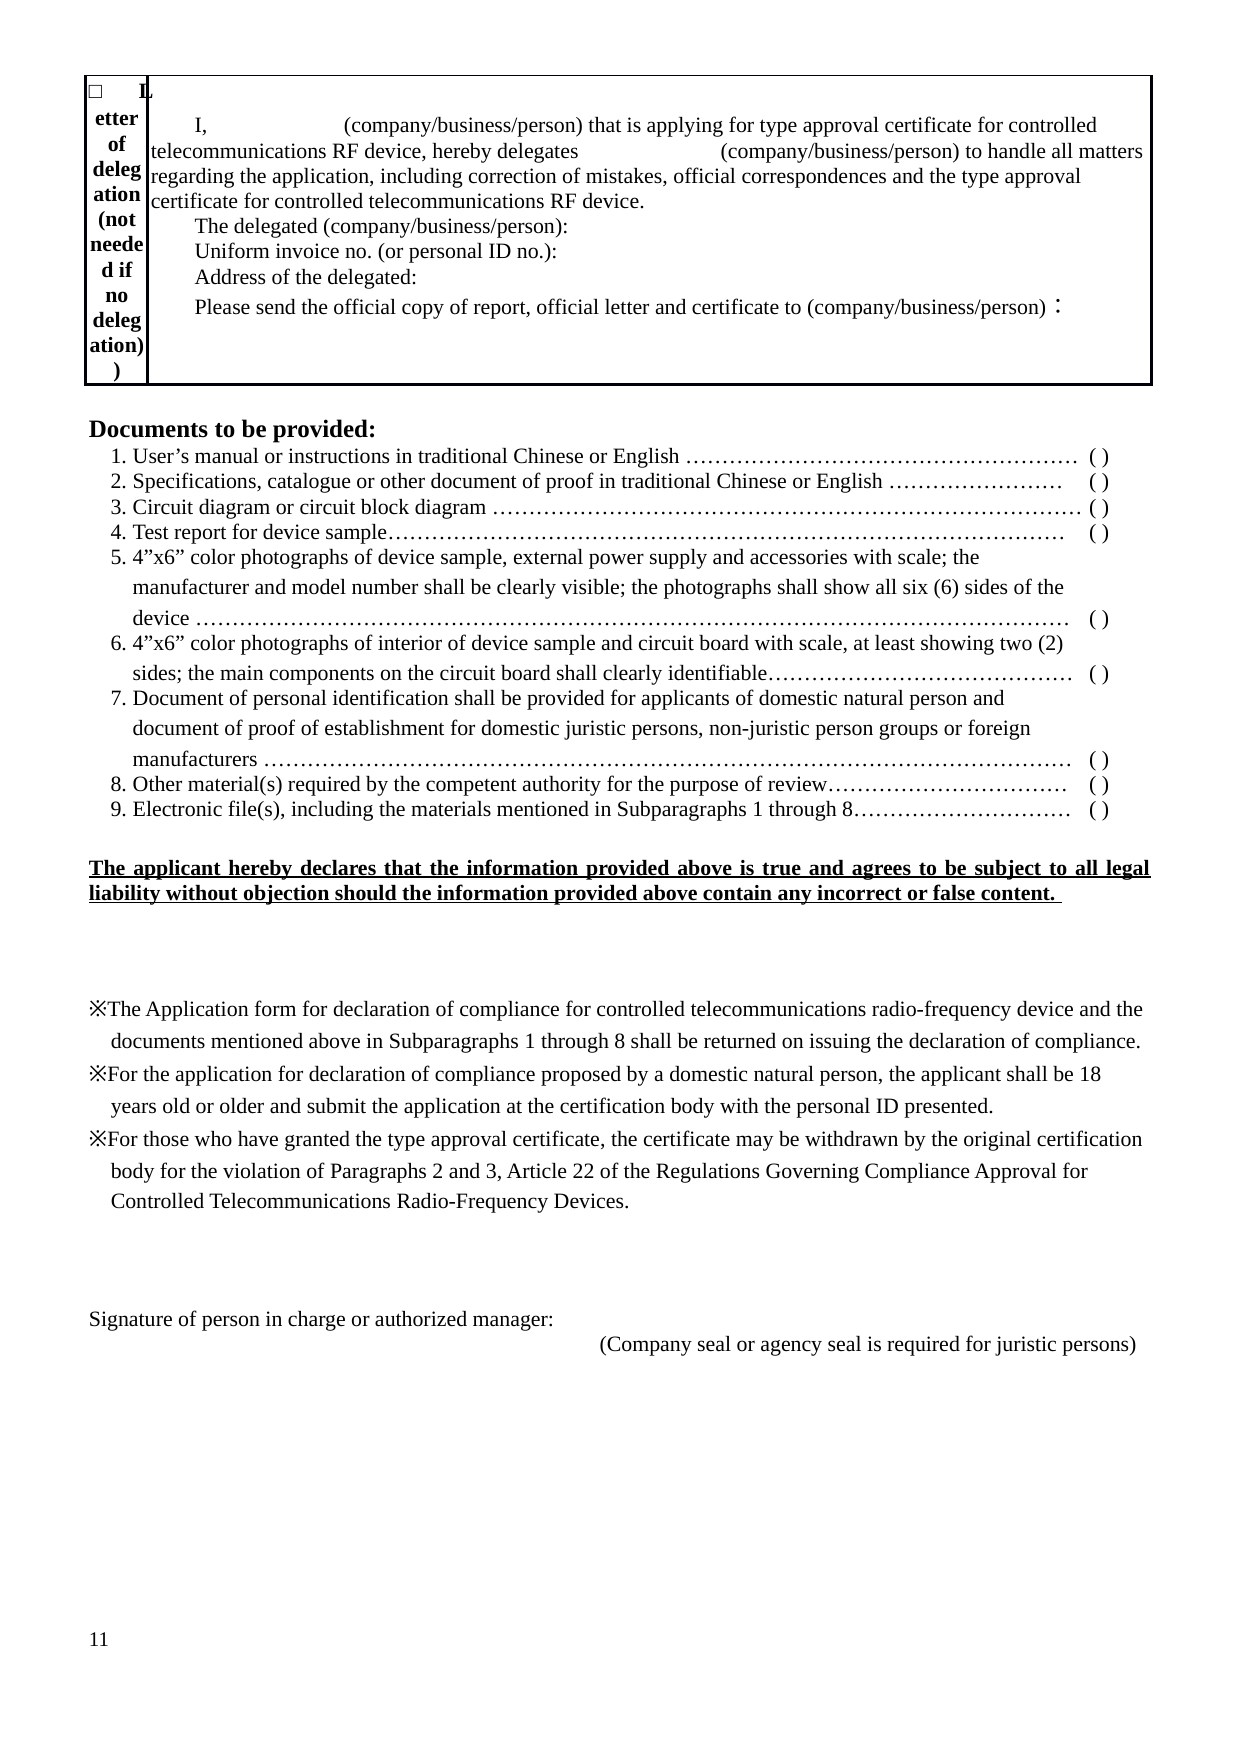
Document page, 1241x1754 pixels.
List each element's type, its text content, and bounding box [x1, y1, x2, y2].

table_cell 2. [89, 469, 129, 494]
table_header Letter of delegation (not needed if no delegation)) [87, 76, 146, 383]
table_cell Other material(s) required by the competent authority for the purpose of review…………………………… [130, 771, 1086, 796]
table_cell 4. [89, 519, 129, 544]
table_cell ( ) [1086, 519, 1141, 544]
table_cell Test report for device sample………………………………………………………………………………… [130, 519, 1086, 544]
text ※The Application form for declaration of compliance for controlled telecommunications radio-frequency device and the documents mentioned above in Subparagraphs 1 through 8 shall be returned on issuing the declaration of compliance. [89, 993, 1152, 1053]
table_cell 5. [89, 544, 129, 630]
table_cell 8. [89, 771, 129, 796]
table_cell 6. [89, 630, 129, 685]
text (Company seal or agency seal is required for juristic persons) [89, 1331, 1137, 1357]
text ※For those who have granted the type approval certificate, the certificate may be withdrawn by the original certification body for the violation of Paragraphs 2 and 3, Article 22 of the Regulations Governing Compliance Approval for Controlled Telecommunications Radio-Frequency Devices. [89, 1123, 1152, 1213]
table_cell 7. [89, 685, 129, 771]
table_cell ( ) [1086, 494, 1141, 519]
table_header ( ) [1086, 443, 1141, 468]
table_cell 4”x6” color photographs of interior of device sample and circuit board with scale, at least showing two (2) sides; the main components on the circuit board shall clearly identifiable…………………………………… [130, 630, 1086, 685]
table_cell ( ) [1086, 796, 1141, 821]
table_header 1. [89, 443, 129, 468]
table_cell ( ) [1086, 771, 1141, 796]
table_cell 9. [89, 796, 129, 821]
table_cell ( ) [1086, 544, 1141, 630]
table_cell Document of personal identification shall be provided for applicants of domestic natural person and document of proof of establishment for domestic juristic persons, non-juristic person groups or foreign manufacturers ………………………………………………………………………………………………… [130, 685, 1086, 771]
text The applicant hereby declares that the information provided above is true and agrees to be subject to all legal liability without objection should the information provided above contain any incorrect or false content. [89, 855, 1152, 905]
table_cell Specifications, catalogue or other document of proof in traditional Chinese or English …………………… [130, 469, 1086, 494]
table_cell 3. [89, 494, 129, 519]
table_cell ( ) [1086, 685, 1141, 771]
text Signature of person in charge or authorized manager: [89, 1306, 1152, 1331]
text ※For the application for declaration of compliance proposed by a domestic natural person, the applicant shall be 18 years old or older and submit the application at the certification body with the personal ID presented. [89, 1058, 1152, 1118]
text Documents to be provided: [89, 414, 1152, 443]
table_cell 4”x6” color photographs of device sample, external power supply and accessories with scale; the manufacturer and model number shall be clearly visible; the photographs shall show all six (6) sides of the device ………………………………………………………………………………………………………… [130, 544, 1086, 630]
table_cell Circuit diagram or circuit block diagram ……………………………………………………………………… [130, 494, 1086, 519]
table_cell Electronic file(s), including the materials mentioned in Subparagraphs 1 through 8………………………… [130, 796, 1086, 821]
table_cell ( ) [1086, 630, 1141, 685]
table_cell ( ) [1086, 469, 1141, 494]
table_header User’s manual or instructions in traditional Chinese or English ……………………………………………… [130, 443, 1086, 468]
table_header I, (company/business/person) that is applying for type approval certificate for controlled telecommunications RF device, hereby delegates (company/business/person) to handle all matters regarding the application, including correction of mistakes, official correspondences and the type approval certificate for controlled telecommunications RF device. The delegated (company/business/person): Uniform invoice no. (or personal ID no.): Address of the delegated: Please send the official copy of report, official letter and certificate to (company/business/person)： [149, 76, 1150, 383]
